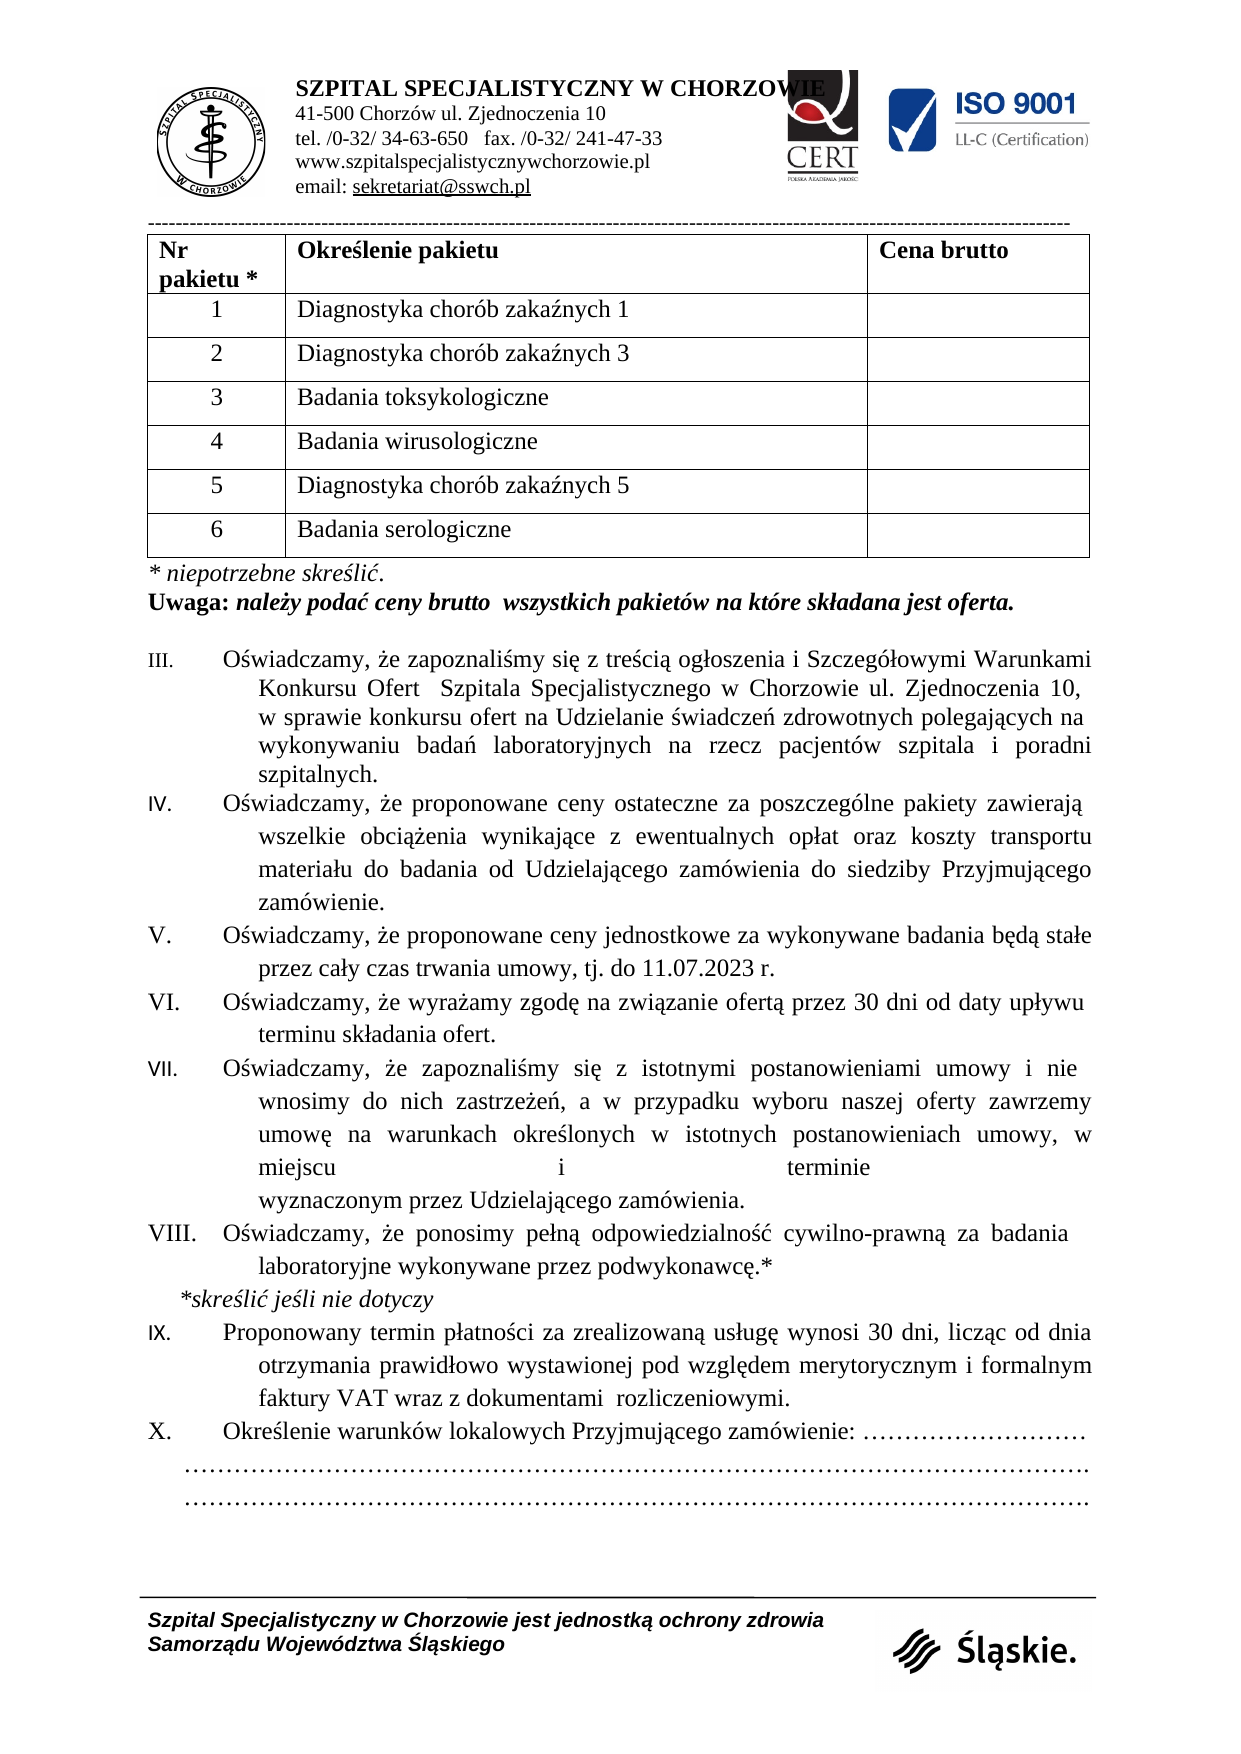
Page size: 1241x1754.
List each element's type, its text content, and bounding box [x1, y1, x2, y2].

table_cell 4 [148, 426, 285, 469]
table_cell Badania toksykologiczne [286, 382, 867, 425]
list ………………………………………………………………………………………………. [183, 1482, 1093, 1511]
table_cell 2 [148, 338, 285, 381]
list Określenie warunków lokalowych Przyjmującego zamówienie: ……………………… [148, 1416, 1093, 1445]
table_cell 5 [148, 470, 285, 513]
table_cell Diagnostyka chorób zakaźnych 1 [286, 294, 867, 337]
list Oświadczamy, że zapoznaliśmy się z treścią ogłoszenia i Szczegółowymi Warunkami Konkursu Ofert Szpitala Specjalistycznego w Chorzowie ul. Zjednoczenia 10, w sprawie konkursu ofert na Udzielanie świadczeń zdrowotnych polegających na wykonywaniu badań laboratoryjnych na rzecz pacjentów szpitala i poradni szpitalnych. [148, 644, 1093, 788]
list Oświadczamy, że ponosimy pełną odpowiedzialność cywilno-prawną za badania laboratoryjne wykonywane przez podwykonawcę.* [148, 1218, 1093, 1280]
list Oświadczamy, że zapoznaliśmy się z istotnymi postanowieniami umowy i nie wnosimy do nich zastrzeżeń, a w przypadku wyboru naszej oferty zawrzemy umowę na warunkach określonych w istotnych postanowieniach umowy, w miejscu i terminie wyznaczonym przez Udzielającego zamówienia. [148, 1053, 1093, 1214]
list Oświadczamy, że wyrażamy zgodę na związanie ofertą przez 30 dni od daty upływu terminu składania ofert. [148, 987, 1093, 1048]
table_cell 3 [148, 382, 285, 425]
table_cell [868, 382, 1089, 425]
table_cell [868, 426, 1089, 469]
table_cell 1 [148, 294, 285, 337]
table_cell Badania wirusologiczne [286, 426, 867, 469]
table_cell [868, 470, 1089, 513]
table_cell 6 [148, 514, 285, 557]
table_header Nr pakietu * [148, 235, 285, 293]
list *skreślić jeśli nie dotyczy [148, 1284, 1093, 1313]
table_cell Diagnostyka chorób zakaźnych 5 [286, 470, 867, 513]
table_cell Diagnostyka chorób zakaźnych 3 [286, 338, 867, 381]
text Uwaga: należy podać ceny brutto wszystkich pakietów na które składana jest oferta. [148, 587, 1093, 616]
list Oświadczamy, że proponowane ceny ostateczne za poszczególne pakiety zawierają wszelkie obciążenia wynikające z ewentualnych opłat oraz koszty transportu materiału do badania od Udzielającego zamówienia do siedziby Przyjmującego zamówienie. [148, 788, 1093, 916]
table_cell [868, 294, 1089, 337]
table_cell Badania serologiczne [286, 514, 867, 557]
table_header Określenie pakietu [286, 235, 867, 293]
list Proponowany termin płatności za zrealizowaną usługę wynosi 30 dni, licząc od dnia otrzymania prawidłowo wystawionej pod względem merytorycznym i formalnym faktury VAT wraz z dokumentami rozliczeniowymi. [148, 1317, 1093, 1412]
list ………………………………………………………………………………………………. [183, 1449, 1093, 1478]
table_cell [868, 514, 1089, 557]
text * niepotrzebne skreślić. [148, 558, 1093, 587]
list Oświadczamy, że proponowane ceny jednostkowe za wykonywane badania będą stałe przez cały czas trwania umowy, tj. do 11.07.2023 r. [148, 921, 1093, 982]
table_header Cena brutto [868, 235, 1089, 293]
table_cell [868, 338, 1089, 381]
